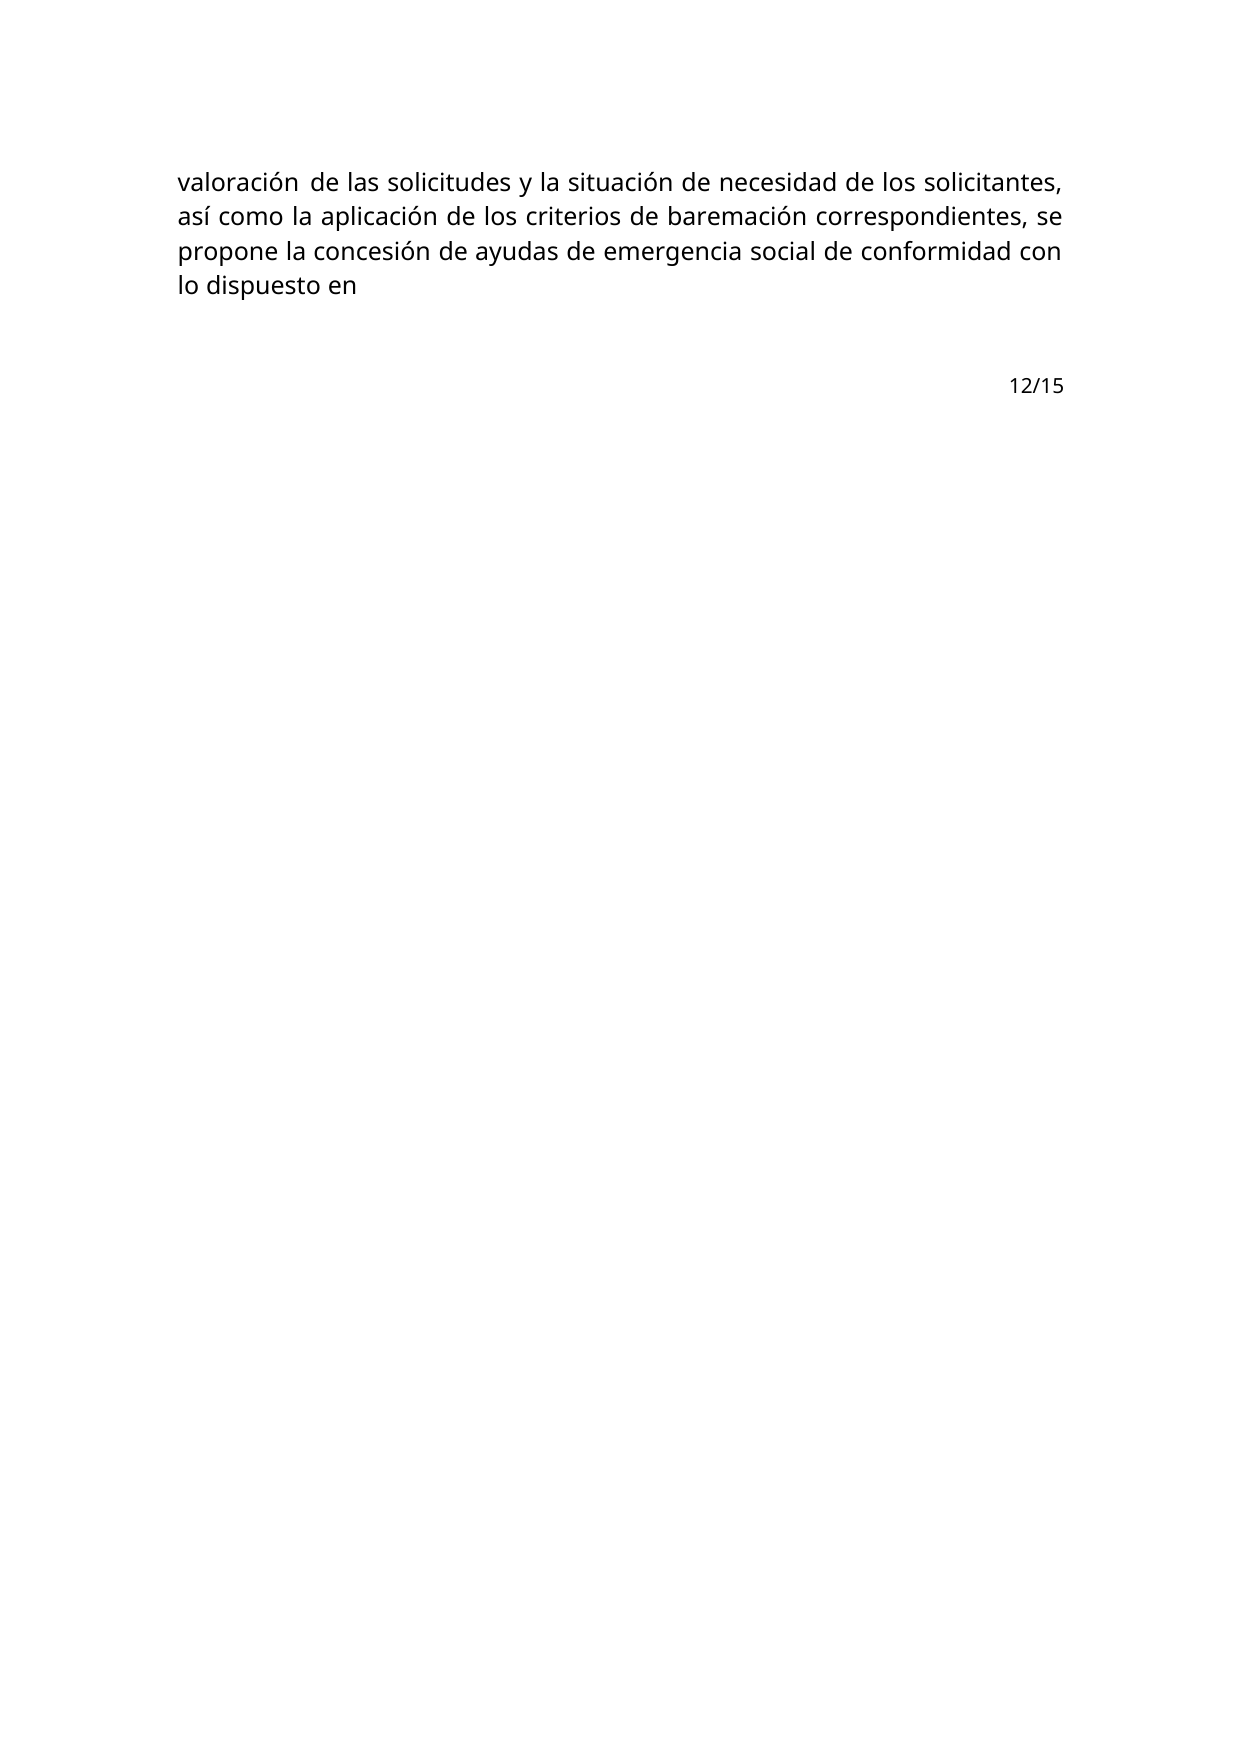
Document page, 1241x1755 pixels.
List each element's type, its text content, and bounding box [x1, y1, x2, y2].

text valoración de las solicitudes y la situación de necesidad de los solicitantes, así como la aplicación de los criterios de baremación correspondientes, se propone la concesión de ayudas de emergencia social de conformidad con lo dispuesto en [177, 164, 1062, 302]
text 12/15 [142, 371, 1064, 399]
